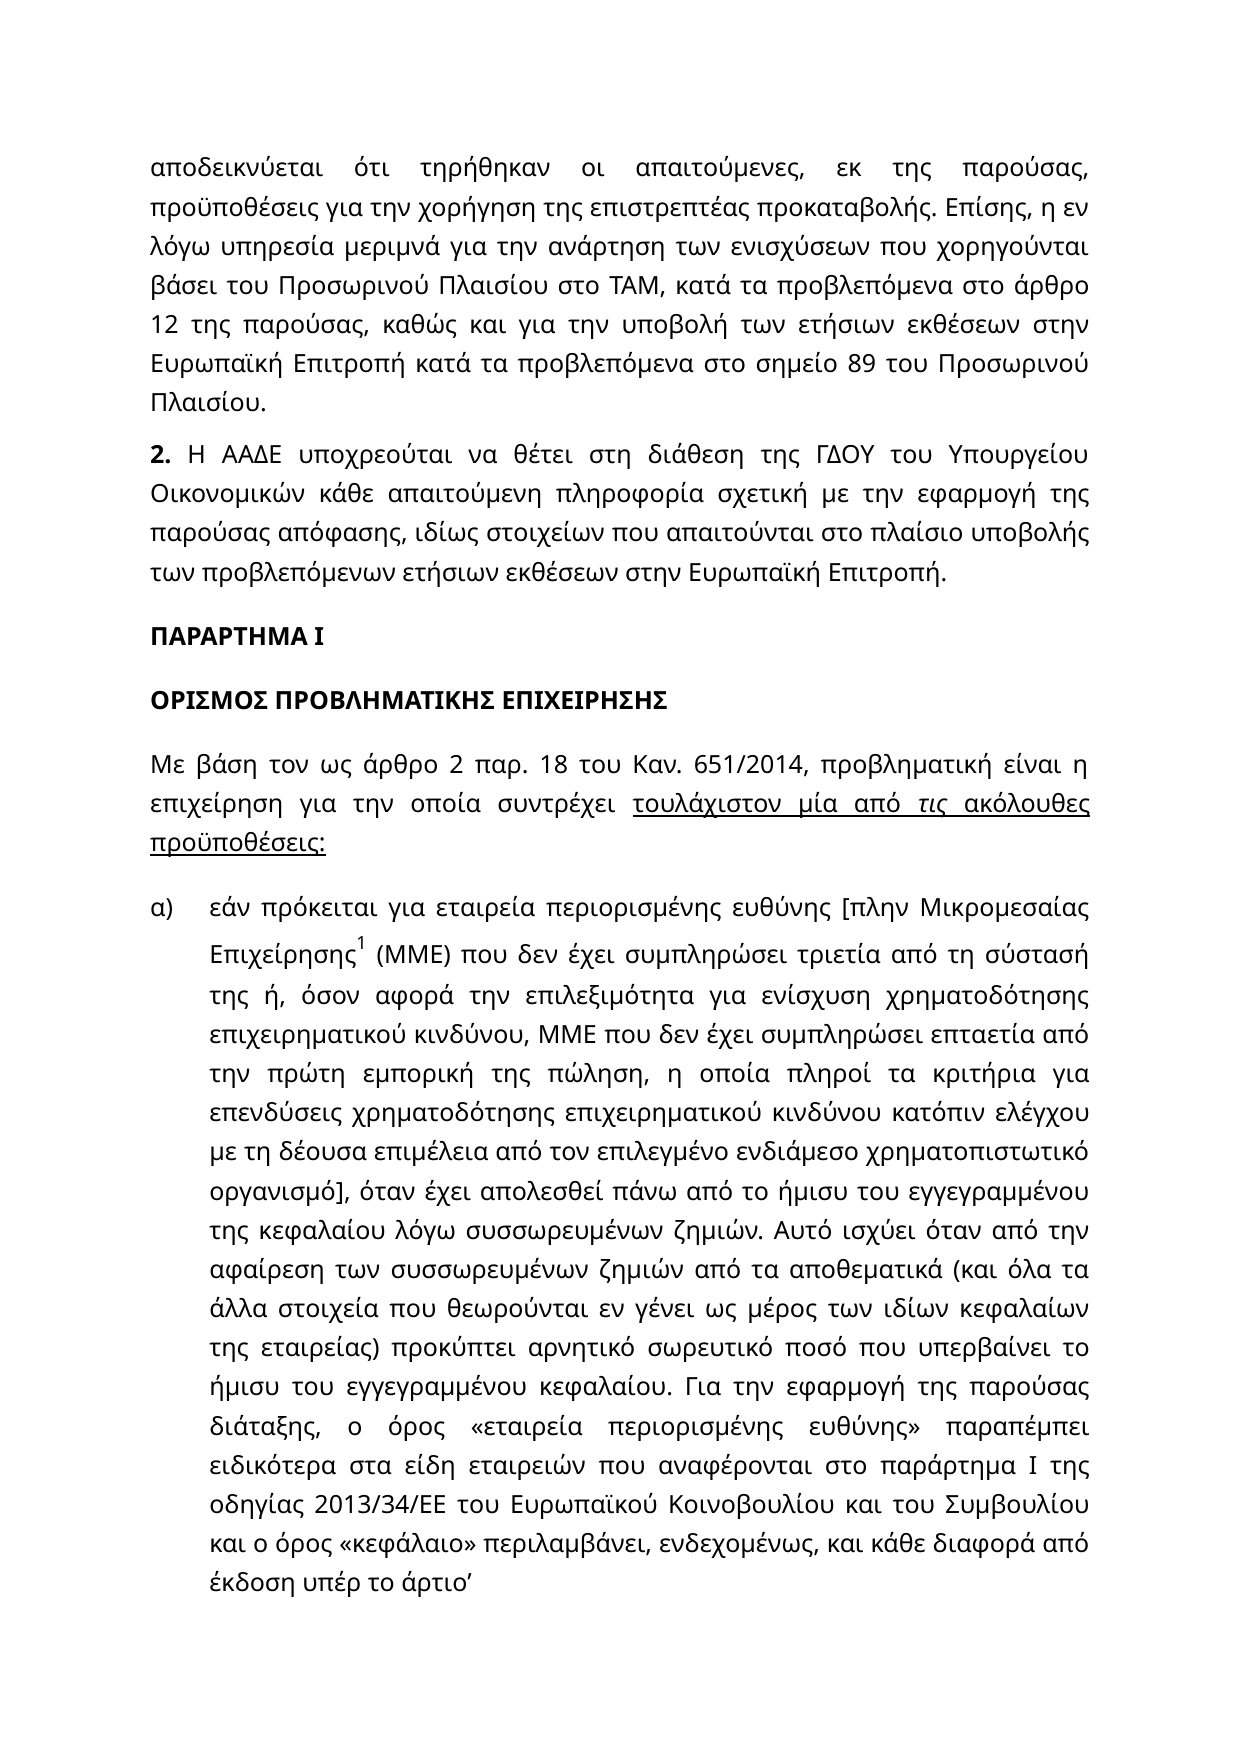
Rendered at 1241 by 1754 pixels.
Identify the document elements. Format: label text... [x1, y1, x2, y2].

text Με βάση τον ως άρθρο 2 παρ. 18 του Καν. 651/2014, προβληματική είναι η επιχείρηση για την οποία συντρέχει τουλάχιστον μία από τις ακόλουθες προϋποθέσεις: [150, 747, 1090, 859]
text αποδεικνύεται ότι τηρήθηκαν οι απαιτούμενες, εκ της παρούσας, προϋποθέσεις για την χορήγηση της επιστρεπτέας προκαταβολής. Επίσης, η εν λόγω υπηρεσία μεριμνά για την ανάρτηση των ενισχύσεων που χορηγούνται βάσει του Προσωρινού Πλαισίου στο ΤΑΜ, κατά τα προβλεπόμενα στο άρθρο 12 της παρούσας, καθώς και για την υποβολή των ετήσιων εκθέσεων στην Ευρωπαϊκή Επιτροπή κατά τα προβλεπόμενα στο σημείο 89 του Προσωρινού Πλαισίου. [150, 150, 1090, 419]
text ΠΑΡΑΡΤΗΜΑ Ι [150, 618, 1090, 652]
text ΟΡΙΣΜΟΣ ΠΡΟΒΛΗΜΑΤΙΚΗΣ ΕΠΙΧΕΙΡΗΣΗΣ [150, 682, 1090, 717]
list α) εάν πρόκειται για εταιρεία περιορισμένης ευθύνης [πλην Μικρομεσαίας Επιχείρησης1 (ΜΜΕ) που δεν έχει συμπληρώσει τριετία από τη σύστασή της ή, όσον αφορά την επιλεξιμότητα για ενίσχυση χρηματοδότησης επιχειρηματικού κινδύνου, ΜΜΕ που δεν έχει συμπληρώσει επταετία από την πρώτη εμπορική της πώληση, η οποία πληροί τα κριτήρια για επενδύσεις χρηματοδότησης επιχειρηματικού κινδύνου κατόπιν ελέγχου με τη δέουσα επιμέλεια από τον επιλεγμένο ενδιάμεσο χρηματοπιστωτικό οργανισμό], όταν έχει απολεσθεί πάνω από το ήμισυ του εγγεγραμμένου της κεφαλαίου λόγω συσσωρευμένων ζημιών. Αυτό ισχύει όταν από την αφαίρεση των συσσωρευμένων ζημιών από τα αποθεματικά (και όλα τα άλλα στοιχεία που θεωρούνται εν γένει ως μέρος των ιδίων κεφαλαίων της εταιρείας) προκύπτει αρνητικό σωρευτικό ποσό που υπερβαίνει το ήμισυ του εγγεγραμμένου κεφαλαίου. Για την εφαρμογή της παρούσας διάταξης, ο όρος «εταιρεία περιορισμένης ευθύνης» παραπέμπει ειδικότερα στα είδη εταιρειών που αναφέρονται στο παράρτημα I της οδηγίας 2013/34/ΕΕ του Ευρωπαϊκού Κοινοβουλίου και του Συμβουλίου και ο όρος «κεφάλαιο» περιλαμβάνει, ενδεχομένως, και κάθε διαφορά από έκδοση υπέρ το άρτιο’ [150, 889, 1090, 1599]
text 2. Η ΑΑΔΕ υποχρεούται να θέτει στη διάθεση της ΓΔΟΥ του Υπουργείου Οικονομικών κάθε απαιτούμενη πληροφορία σχετική με την εφαρμογή της παρούσας απόφασης, ιδίως στοιχείων που απαιτούνται στο πλαίσιο υποβολής των προβλεπόμενων ετήσιων εκθέσεων στην Ευρωπαϊκή Επιτροπή. [150, 437, 1090, 588]
